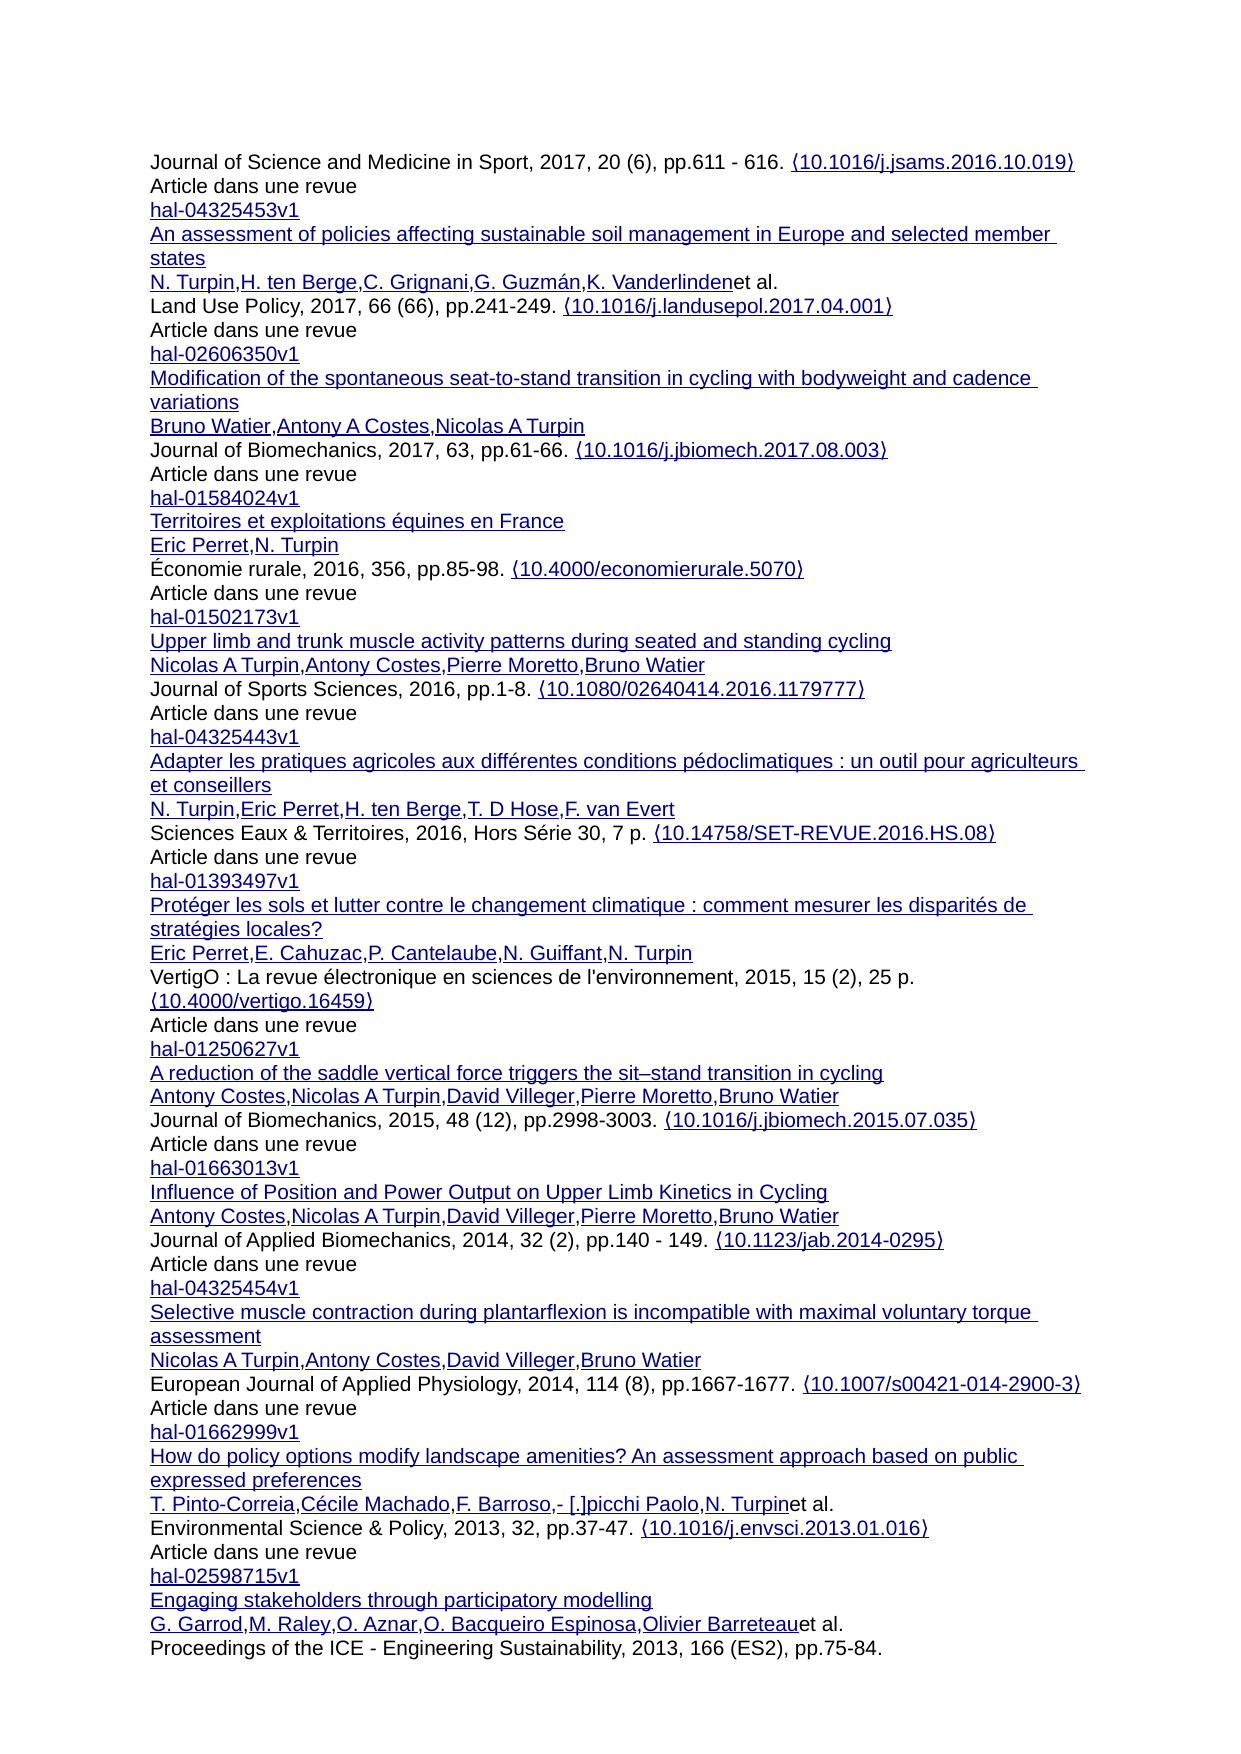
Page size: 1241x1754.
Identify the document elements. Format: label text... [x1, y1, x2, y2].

table_cell Engaging stakeholders through participatory modelling G. Garrod,M. Raley,O. Aznar,O. Bacqueiro Espinosa,Olivier Barreteauet al. Proceedings of the ICE - Engineering Sustainability, 2013, 166 (ES2), pp.75-84. [150, 1588, 1090, 1659]
table_cell Protéger les sols et lutter contre le changement climatique : comment mesurer les disparités de stratégies locales? Eric Perret,E. Cahuzac,P. Cantelaube,N. Guiffant,N. Turpin VertigO : La revue électronique en sciences de l'environnement, 2015, 15 (2), 25 p. ⟨10.4000/vertigo.16459⟩ Article dans une revue hal-01250627v1 [150, 893, 1090, 1060]
table_cell How do policy options modify landscape amenities? An assessment approach based on public expressed preferences T. Pinto-Correia,Cécile Machado,F. Barroso,- [.]picchi Paolo,N. Turpinet al. Environmental Science & Policy, 2013, 32, pp.37-47. ⟨10.1016/j.envsci.2013.01.016⟩ Article dans une revue hal-02598715v1 [150, 1444, 1090, 1587]
table_cell Influence of Position and Power Output on Upper Limb Kinetics in Cycling Antony Costes,Nicolas A Turpin,David Villeger,Pierre Moretto,Bruno Watier Journal of Applied Biomechanics, 2014, 32 (2), pp.140 - 149. ⟨10.1123/jab.2014-0295⟩ Article dans une revue hal-04325454v1 [150, 1180, 1090, 1300]
table_cell Selective muscle contraction during plantarflexion is incompatible with maximal voluntary torque assessment Nicolas A Turpin,Antony Costes,David Villeger,Bruno Watier European Journal of Applied Physiology, 2014, 114 (8), pp.1667-1677. ⟨10.1007/s00421-014-2900-3⟩ Article dans une revue hal-01662999v1 [150, 1300, 1090, 1444]
table_cell Upper limb and trunk muscle activity patterns during seated and standing cycling Nicolas A Turpin,Antony Costes,Pierre Moretto,Bruno Watier Journal of Sports Sciences, 2016, pp.1-8. ⟨10.1080/02640414.2016.1179777⟩ Article dans une revue hal-04325443v1 [150, 629, 1090, 749]
table_cell Territoires et exploitations équines en France Eric Perret,N. Turpin Économie rurale, 2016, 356, pp.85-98. ⟨10.4000/economierurale.5070⟩ Article dans une revue hal-01502173v1 [150, 509, 1090, 629]
table_cell Adapter les pratiques agricoles aux différentes conditions pédoclimatiques : un outil pour agriculteurs et conseillers N. Turpin,Eric Perret,H. ten Berge,T. D Hose,F. van Evert Sciences Eaux & Territoires, 2016, Hors Série 30, 7 p. ⟨10.14758/SET-REVUE.2016.HS.08⟩ Article dans une revue hal-01393497v1 [150, 749, 1090, 893]
table_cell Modification of the spontaneous seat-to-stand transition in cycling with bodyweight and cadence variations Bruno Watier,Antony A Costes,Nicolas A Turpin Journal of Biomechanics, 2017, 63, pp.61-66. ⟨10.1016/j.jbiomech.2017.08.003⟩ Article dans une revue hal-01584024v1 [150, 366, 1090, 509]
table_cell A reduction of the saddle vertical force triggers the sit–stand transition in cycling Antony Costes,Nicolas A Turpin,David Villeger,Pierre Moretto,Bruno Watier Journal of Biomechanics, 2015, 48 (12), pp.2998-3003. ⟨10.1016/j.jbiomech.2015.07.035⟩ Article dans une revue hal-01663013v1 [150, 1060, 1090, 1180]
table_cell Journal of Science and Medicine in Sport, 2017, 20 (6), pp.611 - 616. ⟨10.1016/j.jsams.2016.10.019⟩ Article dans une revue hal-04325453v1 [150, 150, 1090, 222]
table_cell An assessment of policies affecting sustainable soil management in Europe and selected member states N. Turpin,H. ten Berge,C. Grignani,G. Guzmán,K. Vanderlindenet al. Land Use Policy, 2017, 66 (66), pp.241-249. ⟨10.1016/j.landusepol.2017.04.001⟩ Article dans une revue hal-02606350v1 [150, 222, 1090, 366]
